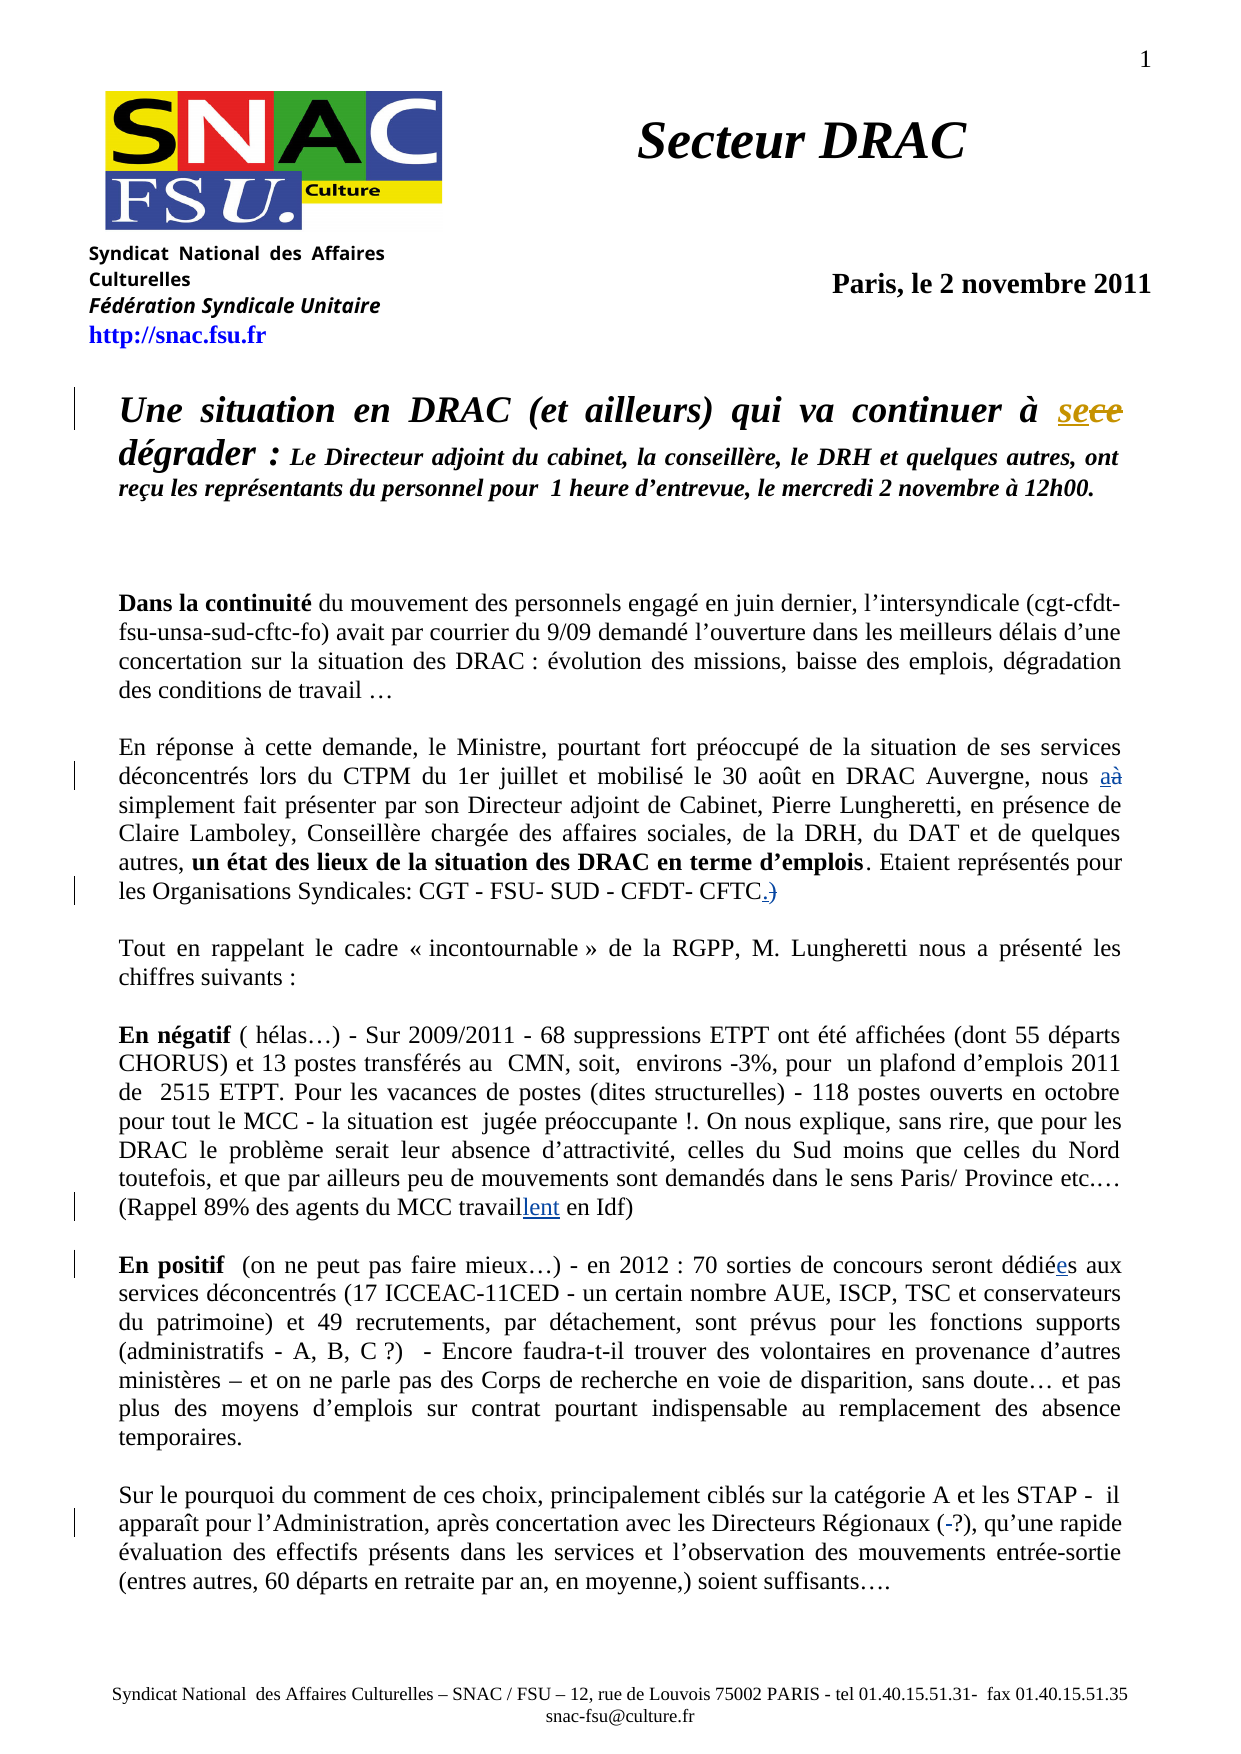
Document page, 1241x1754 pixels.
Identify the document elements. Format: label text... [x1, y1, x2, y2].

text En positif (on ne peut pas faire mieux…) - en 2012 : 70 sorties de concours seront dédiées aux services déconcentrés (17 ICCEAC-11CED - un certain nombre AUE, ISCP, TSC et conservateurs du patrimoine) et 49 recrutements, par détachement, sont prévus pour les fonctions supports (administratifs - A, B, C ?) - Encore faudra-t-il trouver des volontaires en provenance d’autres ministères – et on ne parle pas des Corps de recherche en voie de disparition, sans doute… et pas plus des moyens d’emplois sur contrat pourtant indispensable au remplacement des absence temporaires. [118, 1250, 1122, 1451]
table_header Secteur DRAC Paris, le 2 novembre 2011 [458, 83, 1152, 349]
text Sur le pourquoi du comment de ces choix, principalement ciblés sur la catégorie A et les STAP - il apparaît pour l’Administration, après concertation avec les Directeurs Régionaux (?), qu’une rapide évaluation des effectifs présents dans les services et l’observation des mouvements entrée-sortie (entres autres, 60 départs en retraite par an, en moyenne,) soient suffisants…. [118, 1480, 1122, 1595]
text Dans la continuité du mouvement des personnels engagé en juin dernier, l’intersyndicale (cgt-cfdt-fsu-unsa-sud-cftc-fo) avait par courrier du 9/09 demandé l’ouverture dans les meilleurs délais d’une concertation sur la situation des DRAC : évolution des missions, baisse des emplois, dégradation des conditions de travail … [118, 588, 1122, 703]
text En réponse à cette demande, le Ministre, pourtant fort préoccupé de la situation de ses services déconcentrés lors du CTPM du 1er juillet et mobilisé le 30 août en DRAC Auvergne, nous a simplement fait présenter par son Directeur adjoint de Cabinet, Pierre Lungheretti, en présence de Claire Lamboley, Conseillère chargée des affaires sociales, de la DRH, du DAT et de quelques autres, un état des lieux de la situation des DRAC en terme d’emplois. Etaient représentés pour les Organisations Syndicales: CGT - FSU- SUD - CFDT- CFTC. [118, 732, 1122, 905]
table_header Syndicat National des Affaires Culturelles Fédération Syndicale Unitaire http://snac.fsu.fr [89, 241, 458, 349]
picture [105, 91, 443, 232]
text Tout en rappelant le cadre « incontournable » de la RGPP, M. Lungheretti nous a présenté les chiffres suivants : [118, 933, 1122, 991]
text En négatif ( hélas…) - Sur 2009/2011 - 68 suppressions ETPT ont été affichées (dont 55 départs CHORUS) et 13 postes transférés au CMN, soit, environs -3%, pour un plafond d’emplois 2011 de 2515 ETPT. Pour les vacances de postes (dites structurelles) - 118 postes ouverts en octobre pour tout le MCC - la situation est jugée préoccupante !. On nous explique, sans rire, que pour les DRAC le problème serait leur absence d’attractivité, celles du Sud moins que celles du Nord toutefois, et que par ailleurs peu de mouvements sont demandés dans le sens Paris/ Province etc.… (Rappel 89% des agents du MCC travaillent en Idf) [118, 1020, 1122, 1221]
text Une situation en DRAC (et ailleurs) qui va continuer à se dégrader : Le Directeur adjoint du cabinet, la conseillère, le DRH et quelques autres, ont reçu les représentants du personnel pour 1 heure d’entrevue, le mercredi 2 novembre à 12h00. [118, 387, 1122, 502]
